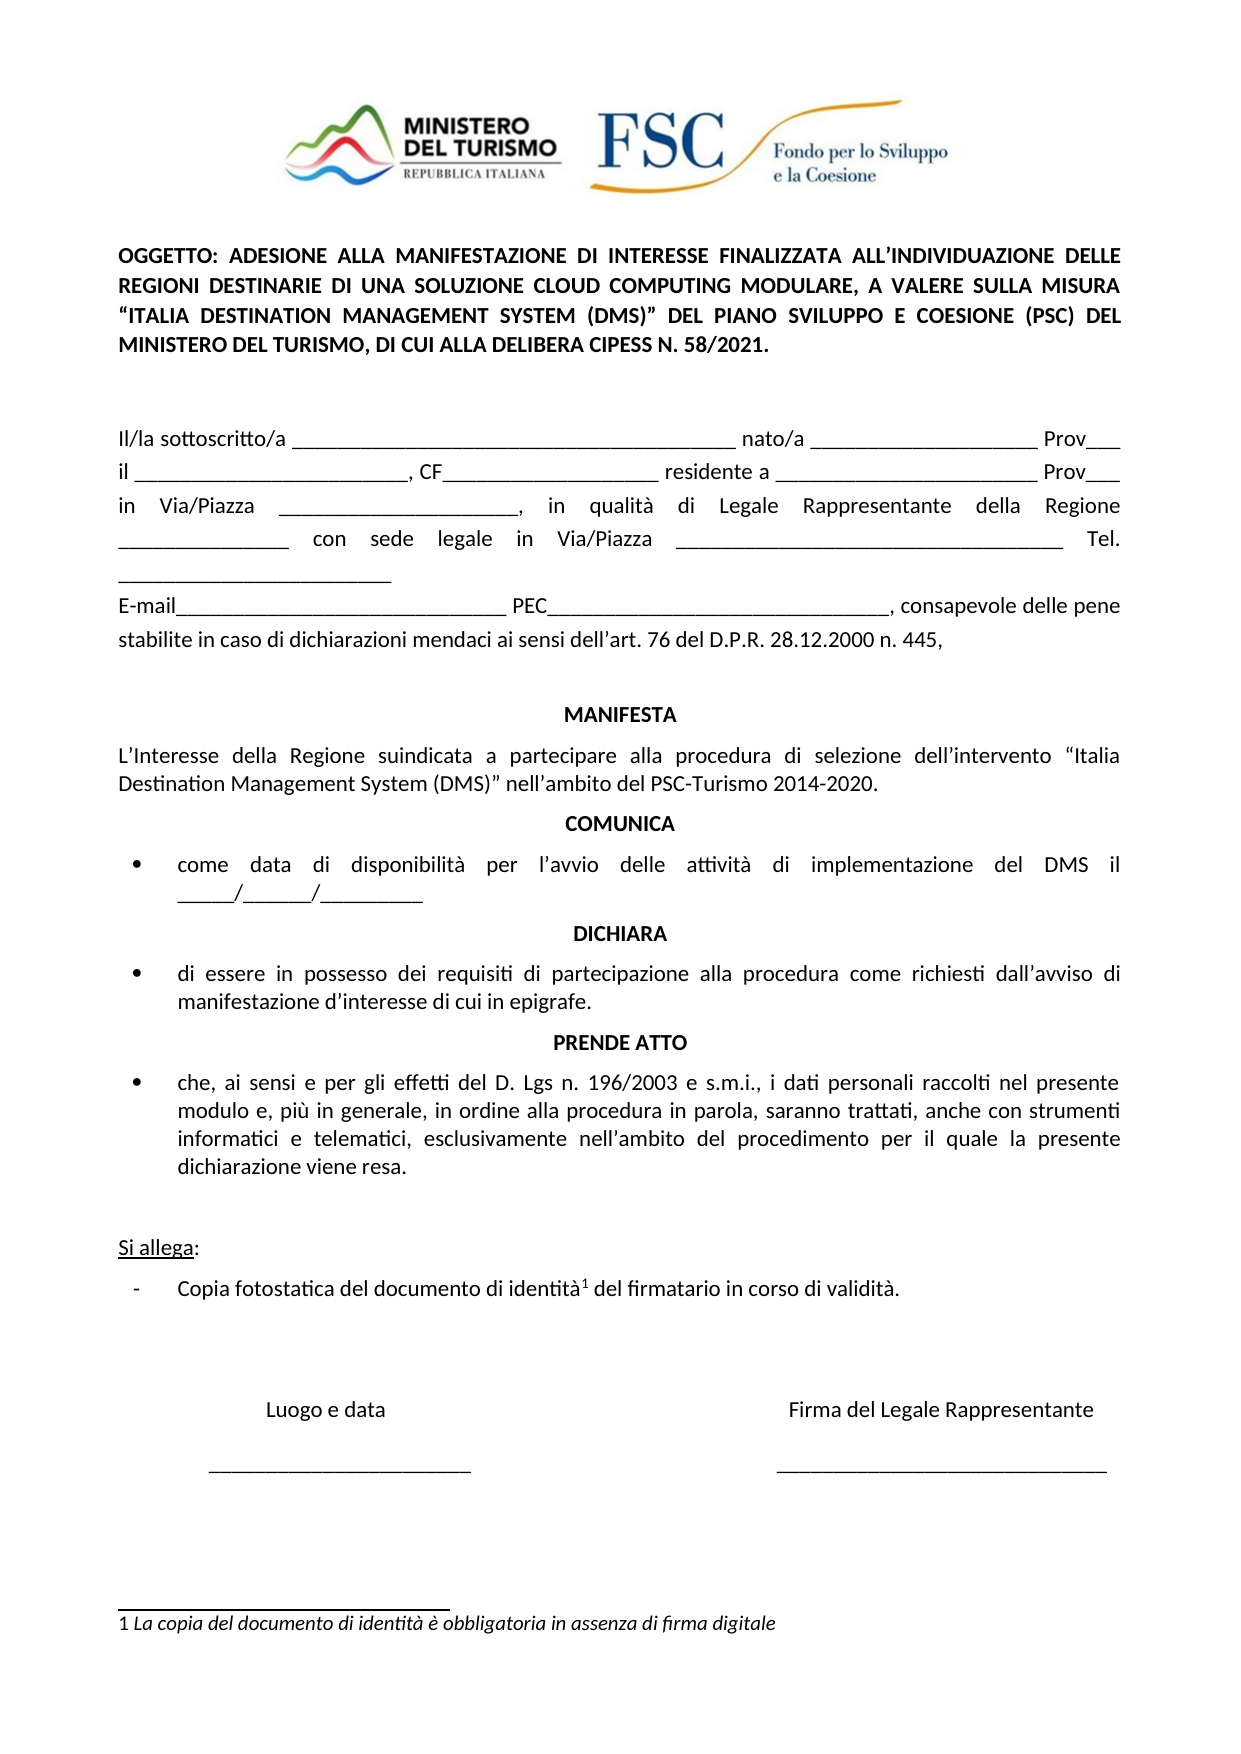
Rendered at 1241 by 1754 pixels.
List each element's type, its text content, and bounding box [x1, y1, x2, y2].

list La copia del documento di identità è obbligatoria in assenza di firma digitale [118, 1610, 1122, 1636]
text Il/la sottoscritto/a _______________________________________ nato/a ____________________ Prov___ il ________________________, CF___________________ residente a _______________________ Prov___ in Via/Piazza _____________________, in qualità di Legale Rappresentante della Regione _______________ con sede legale in Via/Piazza __________________________________ Tel. ________________________ E-mail_____________________________ PEC______________________________, consapevole delle pene stabilite in caso di dichiarazioni mendaci ai sensi dell’art. 76 del D.P.R. 28.12.2000 n. 445, [118, 424, 1122, 653]
list che, ai sensi e per gli effetti del D. Lgs n. 196/2003 e s.m.i., i dati personali raccolti nel presente modulo e, più in generale, in ordine alla procedura in parola, saranno trattati, anche con strumenti informatici e telematici, esclusivamente nell’ambito del procedimento per il quale la presente dichiarazione viene resa. [133, 1068, 1122, 1180]
list Copia fotostatica del documento di identità del firmatario in corso di validità. [133, 1274, 1122, 1302]
text Luogo e data Firma del Legale Rappresentante [198, 1395, 1122, 1423]
list di essere in possesso dei requisiti di partecipazione alla procedura come richiesti dall’avviso di manifestazione d’interesse di cui in epigrafe. [133, 959, 1122, 1015]
text PRENDE ATTO [118, 1028, 1122, 1056]
text L’Interesse della Regione suindicata a partecipare alla procedura di selezione dell’intervento “Italia Destination Management System (DMS)” nell’ambito del PSC-Turismo 2014-2020. [118, 741, 1122, 797]
text DICHIARA [118, 919, 1122, 947]
list come data di disponibilità per l’avvio delle attività di implementazione del DMS il _____/______/_________ [133, 850, 1122, 906]
text Si allega: [118, 1233, 1122, 1261]
text MANIFESTA [118, 701, 1122, 728]
text COMUNICA [118, 809, 1122, 838]
text _______________________ _____________________________ [198, 1448, 1122, 1476]
text OGGETTO: ADESIONE ALLA MANIFESTAZIONE DI INTERESSE FINALIZZATA ALL’INDIVIDUAZIONE DELLE REGIONI DESTINARIE DI UNA SOLUZIONE CLOUD COMPUTING MODULARE, A VALERE SULLA MISURA “ITALIA DESTINATION MANAGEMENT SYSTEM (DMS)” DEL PIANO SVILUPPO E COESIONE (PSC) DEL MINISTERO DEL TURISMO, DI CUI ALLA DELIBERA CIPESS N. 58/2021. [118, 241, 1122, 359]
